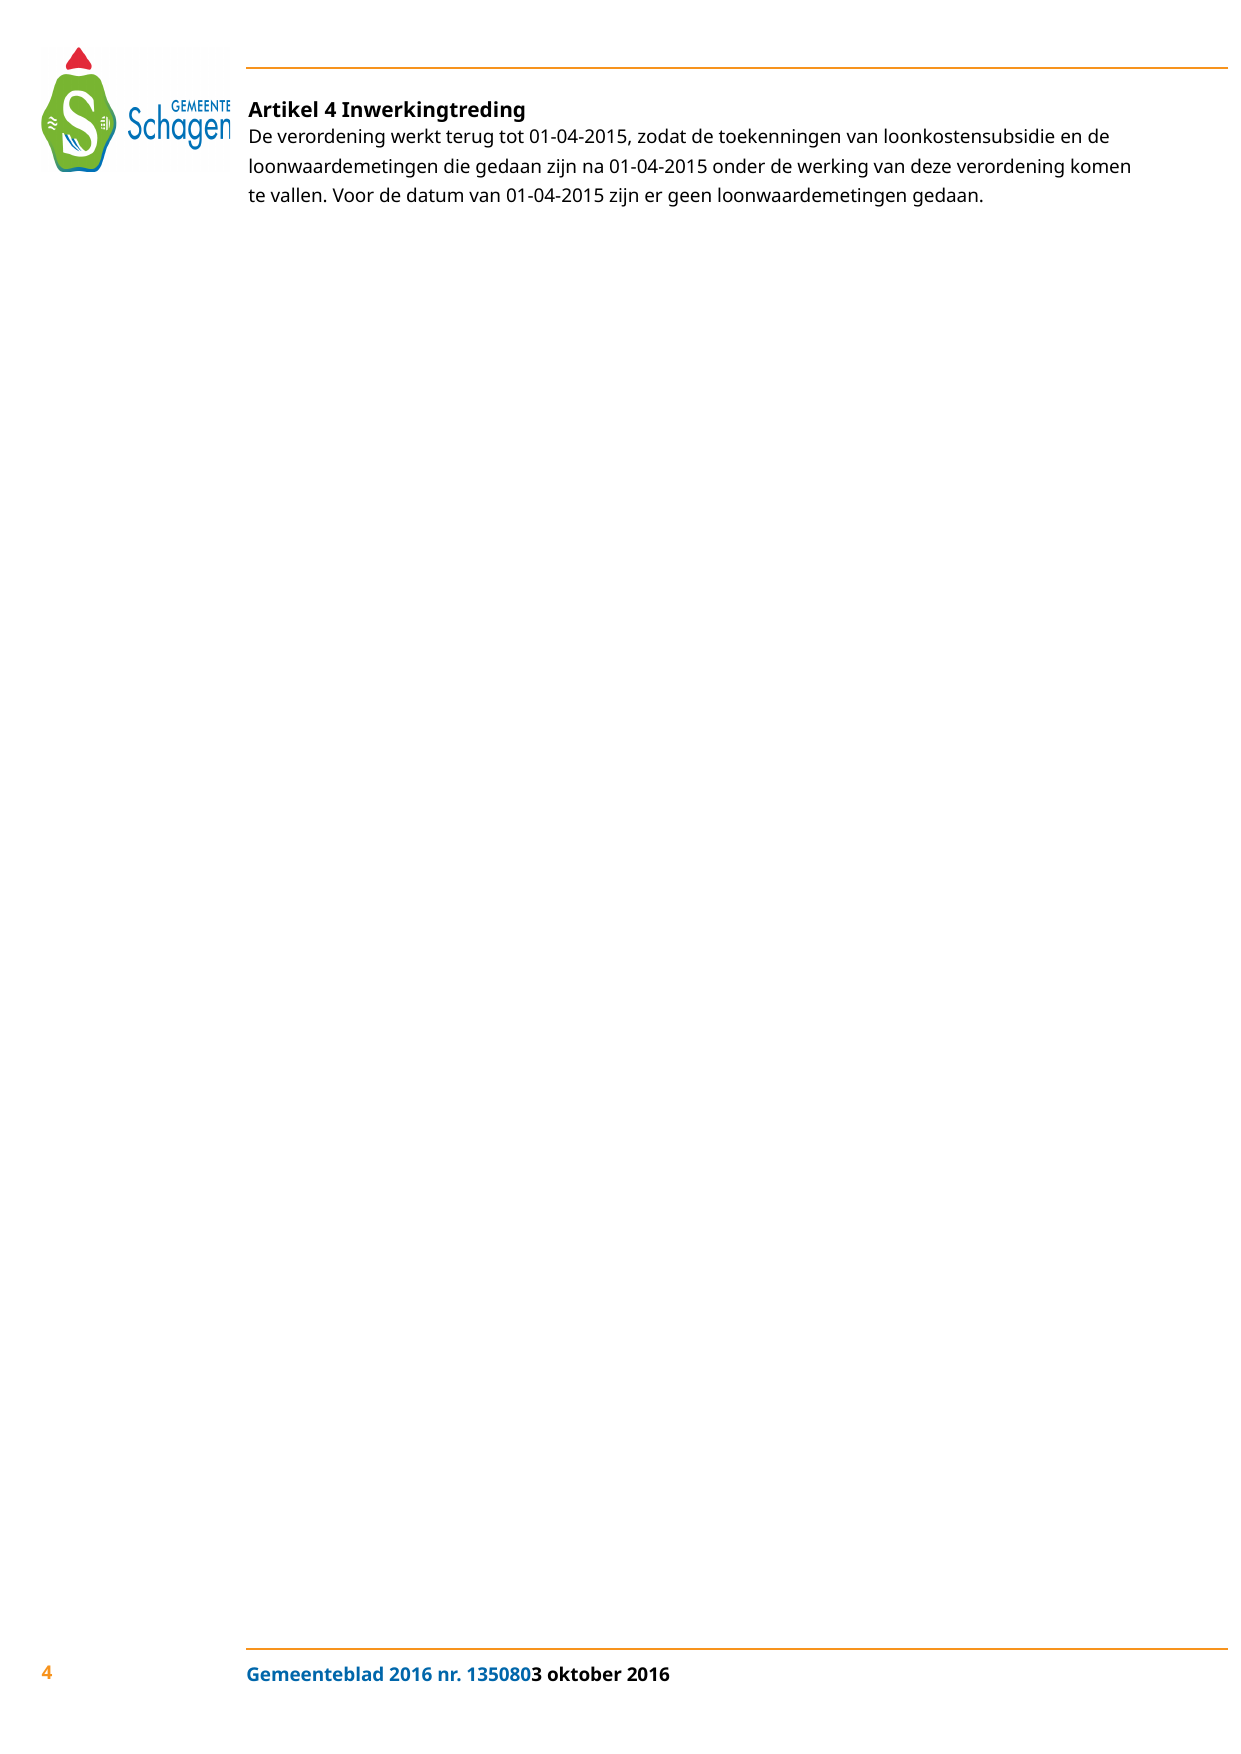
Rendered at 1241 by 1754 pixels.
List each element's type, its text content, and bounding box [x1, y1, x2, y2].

picture [41, 47, 231, 172]
text De verordening werkt terug tot 01-04-2015, zodat de toekenningen van loonkostensubsidie en de loonwaardemetingen die gedaan zijn na 01-04-2015 onder de werking van deze verordening komen te vallen. Voor de datum van 01-04-2015 zijn er geen loonwaardemetingen gedaan. [248, 123, 1152, 208]
text Artikel 4 Inwerkingtreding [248, 95, 1152, 123]
